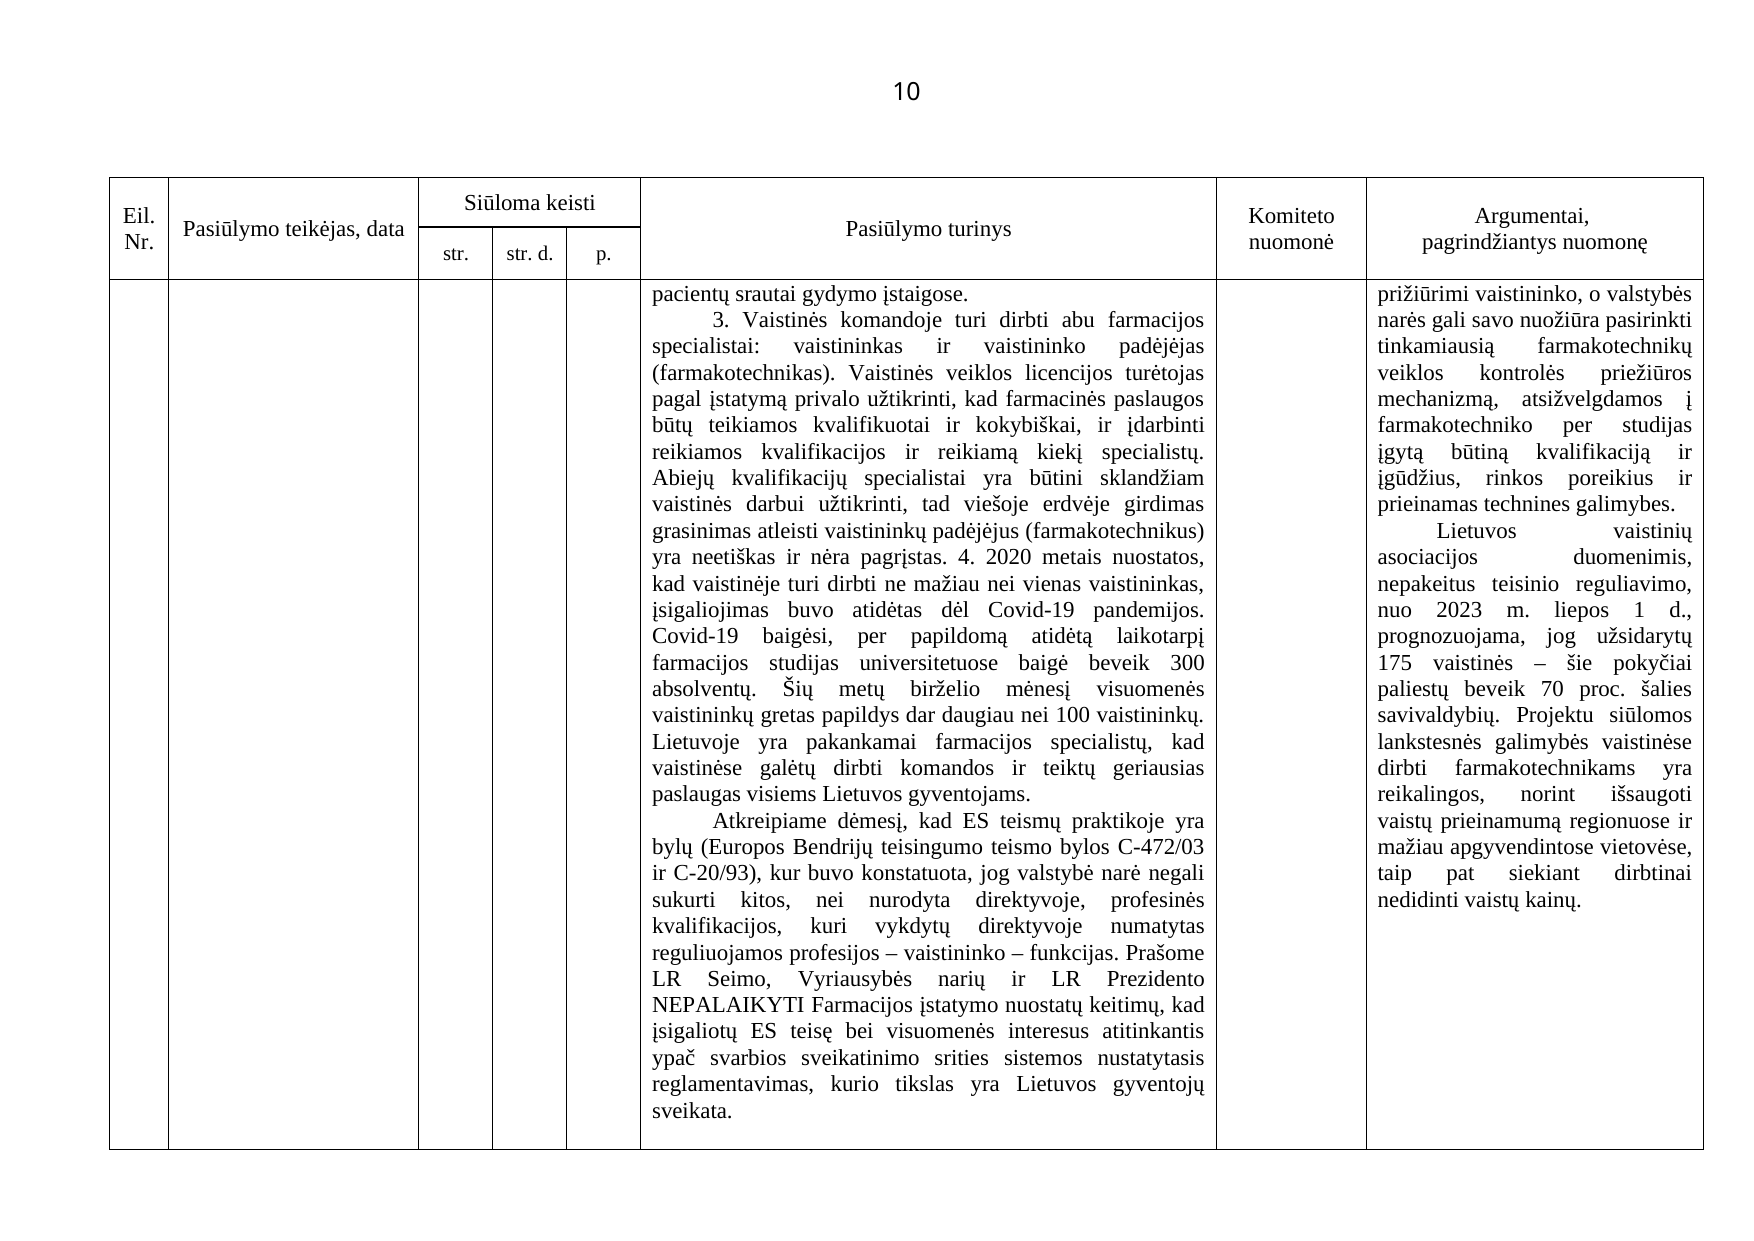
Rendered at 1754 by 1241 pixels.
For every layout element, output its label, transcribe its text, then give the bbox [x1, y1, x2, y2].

table_cell [567, 280, 640, 1149]
table_cell [493, 280, 566, 1149]
table_cell prižiūrimi vaistininko, o valstybės narės gali savo nuožiūra pasirinkti tinkamiausią farmakotechnikų veiklos kontrolės priežiūros mechanizmą, atsižvelgdamos į farmakotechniko per studijas įgytą būtiną kvalifikaciją ir įgūdžius, rinkos poreikius ir prieinamas technines galimybes. Lietuvos vaistinių asociacijos duomenimis, nepakeitus teisinio reguliavimo, nuo 2023 m. liepos 1 d., prognozuojama, jog užsidarytų 175 vaistinės – šie pokyčiai paliestų beveik 70 proc. šalies savivaldybių. Projektu siūlomos lankstesnės galimybės vaistinėse dirbti farmakotechnikams yra reikalingos, norint išsaugoti vaistų prieinamumą regionuose ir mažiau apgyvendintose vietovėse, taip pat siekiant dirbtinai nedidinti vaistų kainų. [1367, 280, 1703, 1149]
table_cell [169, 280, 418, 1149]
table_cell [419, 280, 492, 1149]
table_header Pasiūlymo turinys [641, 178, 1216, 279]
table_header Komiteto nuomonė [1217, 178, 1366, 279]
table_cell str. [419, 228, 492, 279]
table_cell [110, 280, 168, 1149]
table_header Argumentai, pagrindžiantys nuomonę [1367, 178, 1703, 279]
table_cell [1217, 280, 1366, 1149]
table_cell p. [567, 228, 640, 279]
table_header Eil. Nr. [110, 178, 168, 279]
table_cell pacientų srautai gydymo įstaigose. 3. Vaistinės komandoje turi dirbti abu farmacijos specialistai: vaistininkas ir vaistininko padėjėjas (farmakotechnikas). Vaistinės veiklos licencijos turėtojas pagal įstatymą privalo užtikrinti, kad farmacinės paslaugos būtų teikiamos kvalifikuotai ir kokybiškai, ir įdarbinti reikiamos kvalifikacijos ir reikiamą kiekį specialistų. Abiejų kvalifikacijų specialistai yra būtini sklandžiam vaistinės darbui užtikrinti, tad viešoje erdvėje girdimas grasinimas atleisti vaistininkų padėjėjus (farmakotechnikus) yra neetiškas ir nėra pagrįstas. 4. 2020 metais nuostatos, kad vaistinėje turi dirbti ne mažiau nei vienas vaistininkas, įsigaliojimas buvo atidėtas dėl Covid-19 pandemijos. Covid-19 baigėsi, per papildomą atidėtą laikotarpį farmacijos studijas universitetuose baigė beveik 300 absolventų. Šių metų birželio mėnesį visuomenės vaistininkų gretas papildys dar daugiau nei 100 vaistininkų. Lietuvoje yra pakankamai farmacijos specialistų, kad vaistinėse galėtų dirbti komandos ir teiktų geriausias paslaugas visiems Lietuvos gyventojams. Atkreipiame dėmesį, kad ES teismų praktikoje yra bylų (Europos Bendrijų teisingumo teismo bylos C-472/03 ir C-20/93), kur buvo konstatuota, jog valstybė narė negali sukurti kitos, nei nurodyta direktyvoje, profesinės kvalifikacijos, kuri vykdytų direktyvoje numatytas reguliuojamos profesijos – vaistininko – funkcijas. Prašome LR Seimo, Vyriausybės narių ir LR Prezidento NEPALAIKYTI Farmacijos įstatymo nuostatų keitimų, kad įsigaliotų ES teisę bei visuomenės interesus atitinkantis ypač svarbios sveikatinimo srities sistemos nustatytasis reglamentavimas, kurio tikslas yra Lietuvos gyventojų sveikata. [641, 280, 1216, 1149]
table_header Siūloma keisti [419, 178, 640, 226]
table_header Pasiūlymo teikėjas, data [169, 178, 418, 279]
table_cell str. d. [493, 228, 566, 279]
